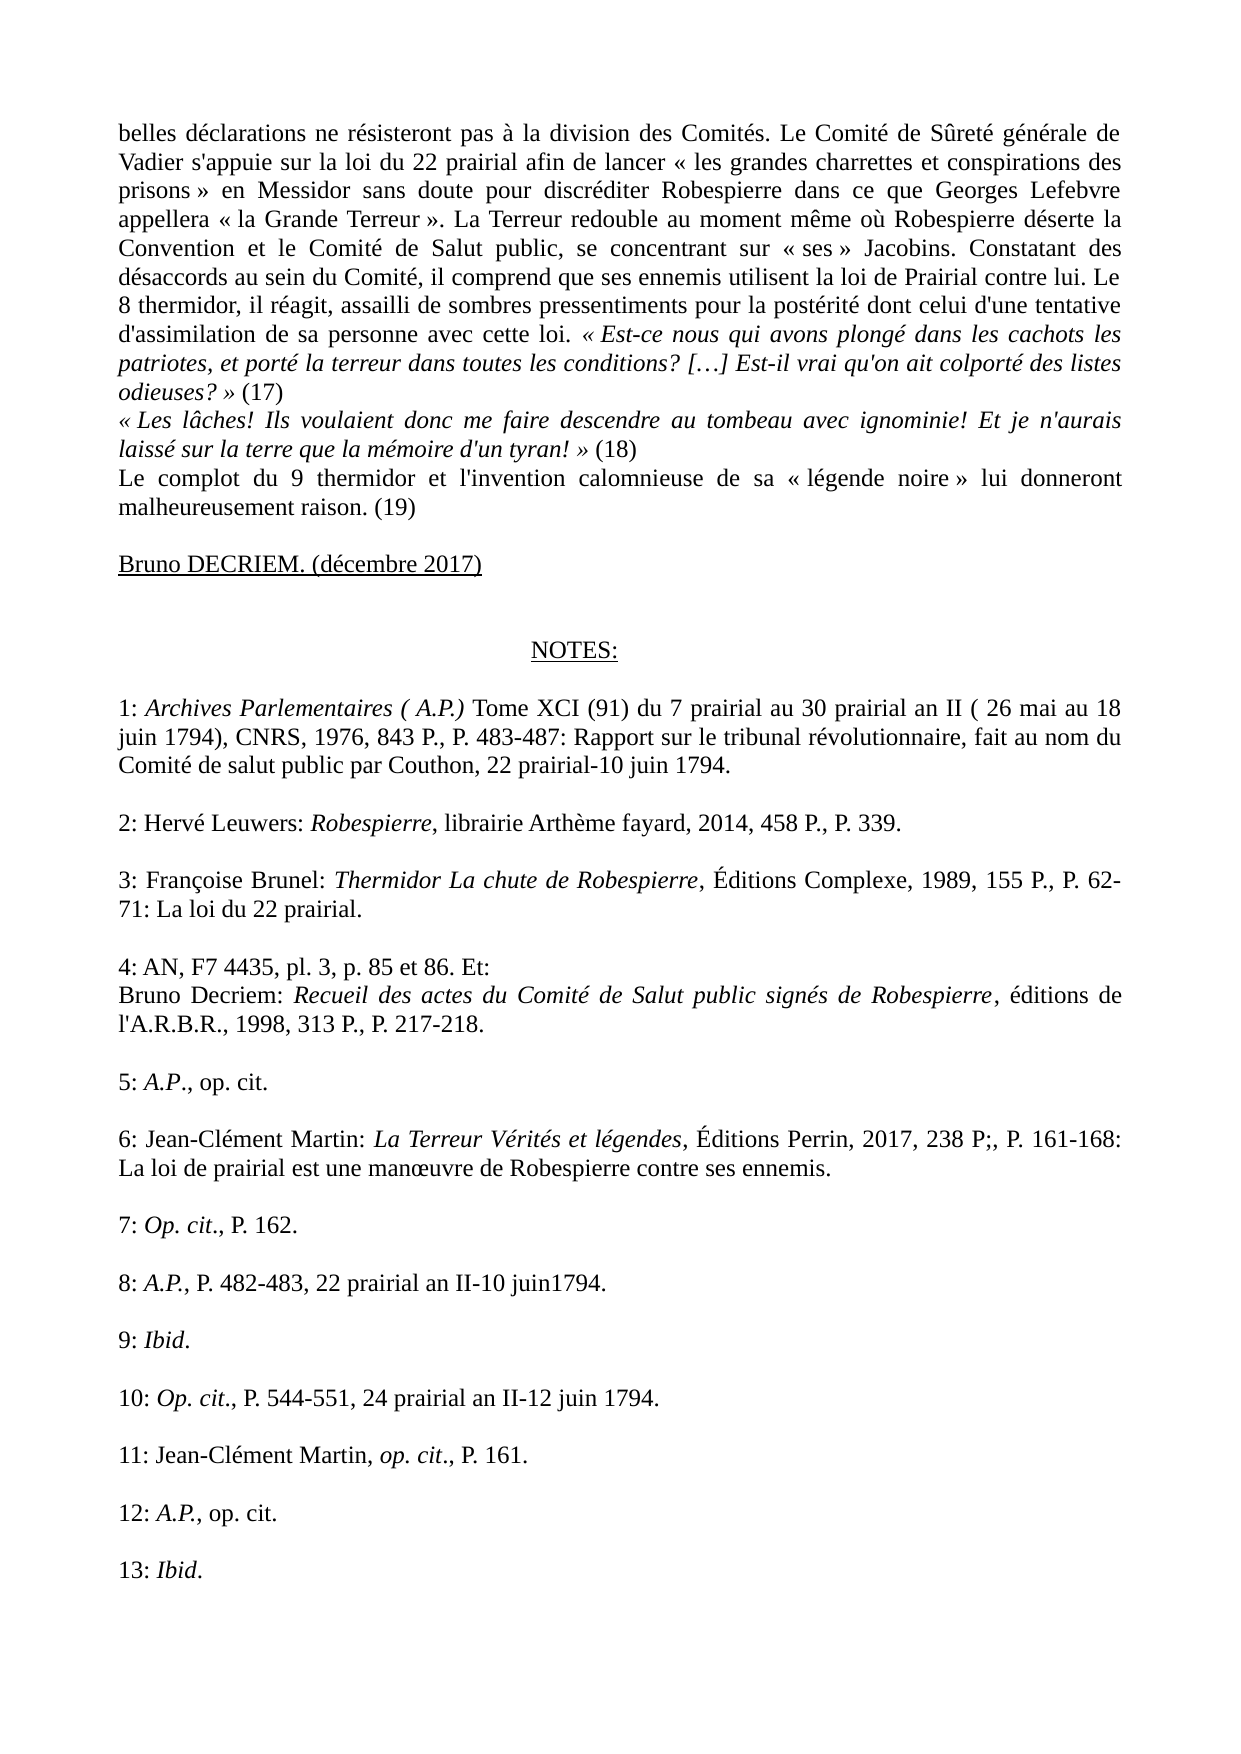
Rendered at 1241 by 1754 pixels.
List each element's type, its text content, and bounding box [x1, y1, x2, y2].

text belles déclarations ne résisteront pas à la division des Comités. Le Comité de Sûreté générale de Vadier s'appuie sur la loi du 22 prairial afin de lancer « les grandes charrettes et conspirations des prisons » en Messidor sans doute pour discréditer Robespierre dans ce que Georges Lefebvre appellera « la Grande Terreur ». La Terreur redouble au moment même où Robespierre déserte la Convention et le Comité de Salut public, se concentrant sur « ses » Jacobins. Constatant des désaccords au sein du Comité, il comprend que ses ennemis utilisent la loi de Prairial contre lui. Le 8 thermidor, il réagit, assailli de sombres pressentiments pour la postérité dont celui d'une tentative d'assimilation de sa personne avec cette loi. « Est-ce nous qui avons plongé dans les cachots les patriotes, et porté la terreur dans toutes les conditions? […] Est-il vrai qu'on ait colporté des listes odieuses? » (17) [118, 118, 1122, 406]
text « Les lâches! Ils voulaient donc me faire descendre au tombeau avec ignominie! Et je n'aurais laissé sur la terre que la mémoire d'un tyran! » (18) [118, 406, 1122, 463]
text 3: Françoise Brunel: Thermidor La chute de Robespierre, Éditions Complexe, 1989, 155 P., P. 62-71: La loi du 22 prairial. [118, 866, 1122, 923]
text Bruno Decriem: Recueil des actes du Comité de Salut public signés de Robespierre, éditions de l'A.R.B.R., 1998, 313 P., P. 217-218. [118, 981, 1122, 1038]
text 7: Op. cit., P. 162. [118, 1211, 1122, 1239]
text Le complot du 9 thermidor et l'invention calomnieuse de sa « légende noire » lui donneront malheureusement raison. (19) [118, 463, 1122, 521]
text 4: AN, F7 4435, pl. 3, p. 85 et 86. Et: [118, 952, 1122, 981]
text 6: Jean-Clément Martin: La Terreur Vérités et légendes, Éditions Perrin, 2017, 238 P;, P. 161-168: La loi de prairial est une manœuvre de Robespierre contre ses ennemis. [118, 1124, 1122, 1182]
text 13: Ibid. [118, 1556, 1122, 1584]
text Bruno DECRIEM. (décembre 2017) [118, 549, 1122, 578]
text NOTES: [118, 636, 1122, 664]
text 9: Ibid. [118, 1326, 1122, 1354]
text 2: Hervé Leuwers: Robespierre, librairie Arthème fayard, 2014, 458 P., P. 339. [118, 808, 1122, 837]
text 11: Jean-Clément Martin, op. cit., P. 161. [118, 1441, 1122, 1469]
text 1: Archives Parlementaires ( A.P.) Tome XCI (91) du 7 prairial au 30 prairial an II ( 26 mai au 18 juin 1794), CNRS, 1976, 843 P., P. 483-487: Rapport sur le tribunal révolutionnaire, fait au nom du Comité de salut public par Couthon, 22 prairial-10 juin 1794. [118, 693, 1122, 779]
text 10: Op. cit., P. 544-551, 24 prairial an II-12 juin 1794. [118, 1383, 1122, 1412]
text 8: A.P., P. 482-483, 22 prairial an II-10 juin1794. [118, 1268, 1122, 1297]
text 5: A.P., op. cit. [118, 1067, 1122, 1096]
text 12: A.P., op. cit. [118, 1498, 1122, 1527]
